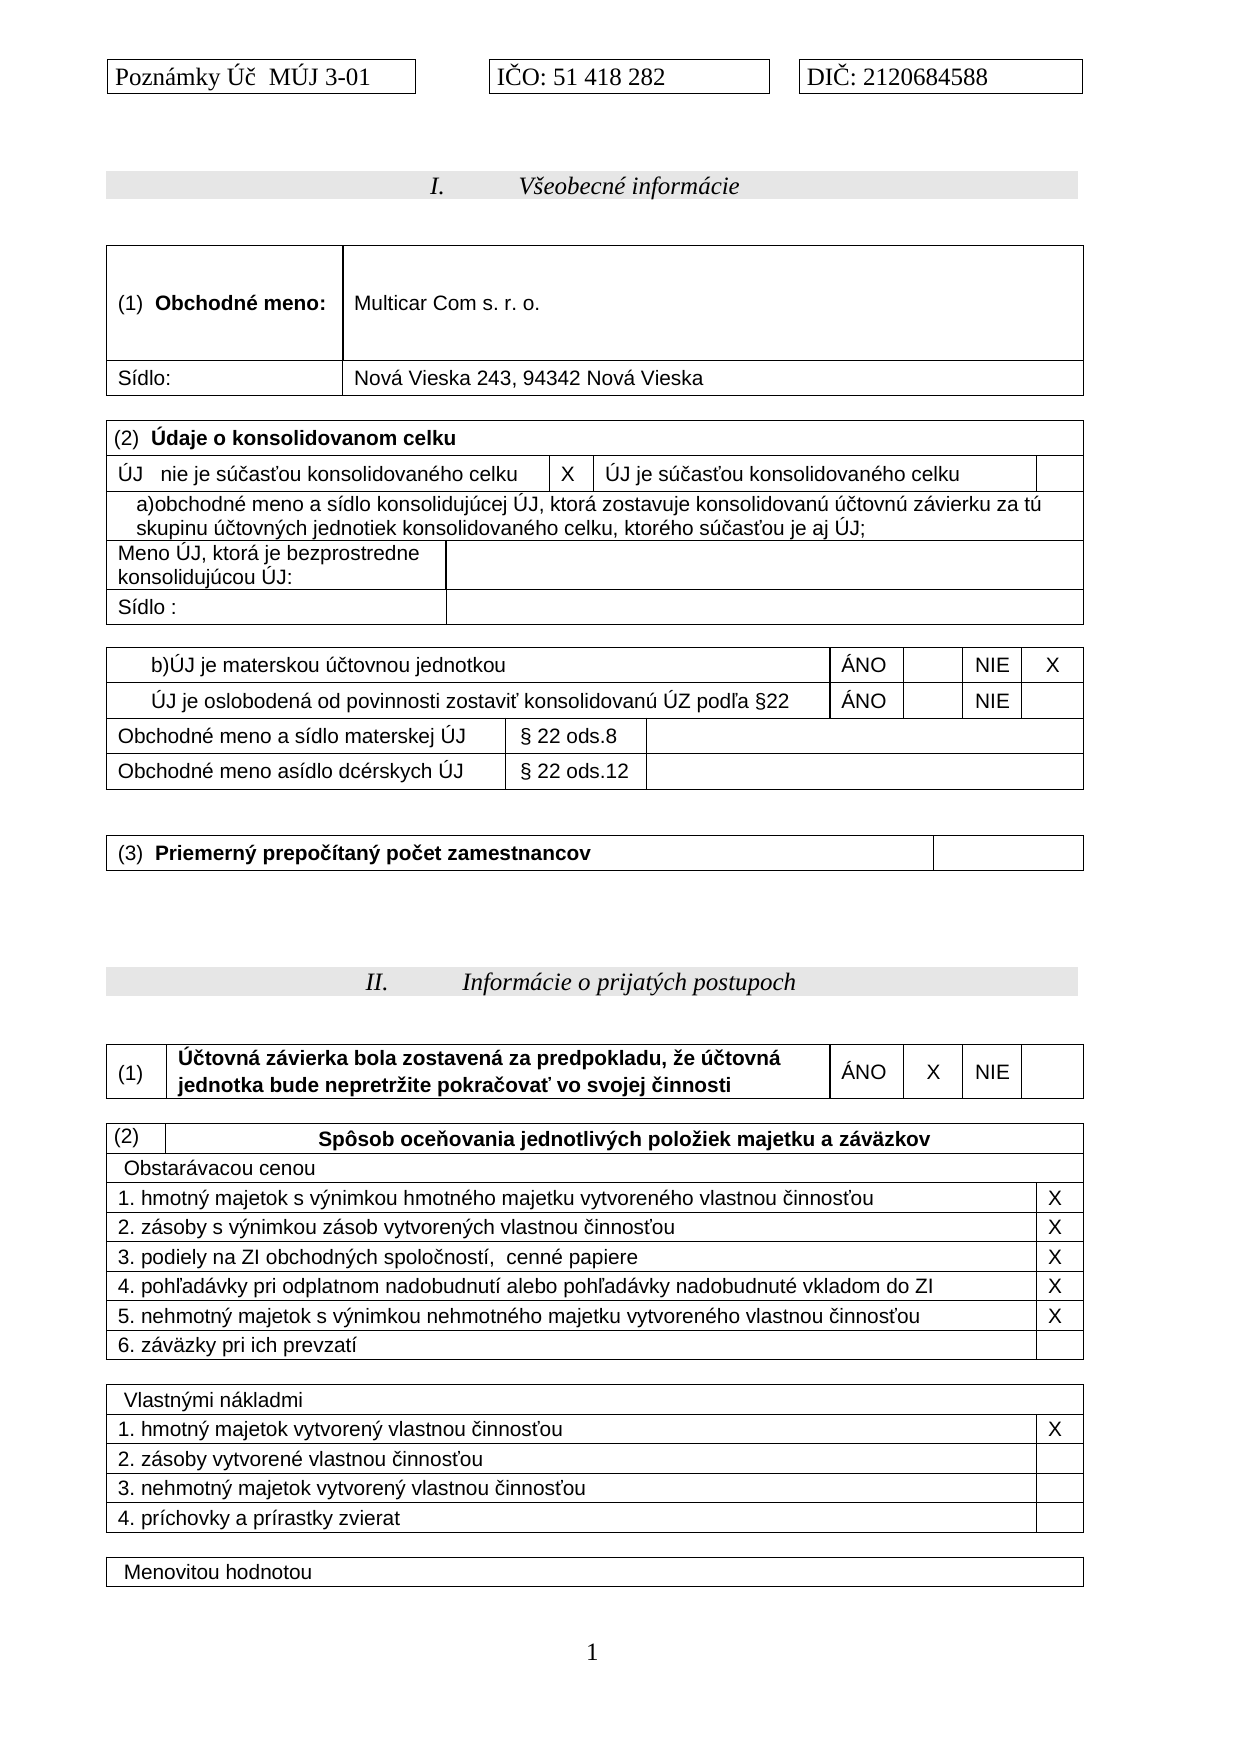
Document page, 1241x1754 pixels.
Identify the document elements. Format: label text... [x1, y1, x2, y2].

table_cell [1037, 1444, 1083, 1473]
table_header NIE [963, 1045, 1021, 1098]
table_cell [1037, 456, 1083, 491]
table_header Obchodné meno: [107, 246, 342, 359]
table_cell § 22 ods.12 [506, 754, 646, 788]
table_cell [1037, 1503, 1083, 1532]
table_cell X [1037, 1242, 1083, 1271]
table_header Priemerný prepočítaný počet zamestnancov [107, 836, 933, 870]
table_header Účtovná závierka bola zostavená za predpokladu, že účtovná jednotka bude nepretržite pokračovať vo svojej činnosti [167, 1045, 829, 1098]
table_cell ÁNO [831, 683, 903, 718]
list Informácie o prijatých postupoch [106, 967, 1078, 996]
table_cell [1022, 683, 1083, 718]
table_cell X [1037, 1183, 1083, 1212]
table_cell 4. príchovky a prírastky zvierat [107, 1503, 1036, 1532]
table_cell X [1037, 1213, 1083, 1241]
table_cell § 22 ods.8 [506, 719, 646, 753]
table_cell 1. hmotný majetok s výnimkou hmotného majetku vytvoreného vlastnou činnosťou [107, 1183, 1036, 1212]
table_header NIE [963, 648, 1021, 682]
table_cell X [1037, 1415, 1083, 1443]
table_cell X [550, 456, 593, 491]
table_cell Obchodné meno asídlo dcérskych ÚJ [107, 754, 505, 788]
table_cell 3. podiely na ZI obchodných spoločností, cenné papiere [107, 1242, 1036, 1271]
table_header Menovitou hodnotou [107, 1558, 1083, 1586]
table_header ÁNO [831, 1045, 903, 1098]
table_cell [1037, 1474, 1083, 1502]
table_header [107, 1124, 165, 1153]
table_header [934, 836, 1083, 870]
list Všeobecné informácie [106, 171, 1078, 199]
table_header Multicar Com s. r. o. [344, 246, 1083, 359]
table_cell [904, 683, 962, 718]
table_cell 2. zásoby vytvorené vlastnou činnosťou [107, 1444, 1036, 1473]
table_cell [447, 590, 1083, 624]
table_cell X [1037, 1301, 1083, 1330]
table_cell 6. záväzky pri ich prevzatí [107, 1331, 1036, 1359]
table_cell NIE [963, 683, 1021, 718]
table_cell Nová Vieska 243, 94342 Nová Vieska [343, 361, 1083, 395]
table_cell Sídlo: [107, 361, 342, 395]
table_header [107, 1045, 166, 1098]
table_header X [1022, 648, 1083, 682]
table_cell X [1037, 1272, 1083, 1300]
table_cell [647, 754, 1083, 788]
table_cell a)obchodné meno a sídlo konsolidujúcej ÚJ, ktorá zostavuje konsolidovanú účtovnú závierku za tú skupinu účtovných jednotiek konsolidovaného celku, ktorého súčasťou je aj ÚJ; [107, 492, 1083, 540]
table_header Spôsob oceňovania jednotlivých položiek majetku a záväzkov [166, 1124, 1083, 1153]
table_cell [1037, 1331, 1083, 1359]
table_header X [904, 1045, 962, 1098]
table_header Údaje o konsolidovanom celku [107, 421, 1083, 455]
table_cell ÚJ je oslobodená od povinnosti zostaviť konsolidovanú ÚZ podľa §22 [107, 683, 829, 718]
table_header [1022, 1045, 1083, 1098]
table_cell Obstarávacou cenou [107, 1154, 1083, 1182]
table_cell 1. hmotný majetok vytvorený vlastnou činnosťou [107, 1415, 1036, 1443]
table_cell 3. nehmotný majetok vytvorený vlastnou činnosťou [107, 1474, 1036, 1502]
table_cell Sídlo : [107, 590, 446, 624]
table_cell 4. pohľadávky pri odplatnom nadobudnutí alebo pohľadávky nadobudnuté vkladom do ZI [107, 1272, 1036, 1300]
table_header ÁNO [831, 648, 903, 682]
table_cell 2. zásoby s výnimkou zásob vytvorených vlastnou činnosťou [107, 1213, 1036, 1241]
table_header Vlastnými nákladmi [107, 1385, 1083, 1414]
table_cell [447, 541, 1083, 589]
table_cell ÚJ nie je súčasťou konsolidovaného celku [107, 456, 549, 491]
table_cell [647, 719, 1083, 753]
table_header b)ÚJ je materskou účtovnou jednotkou [107, 648, 829, 682]
table_cell 5. nehmotný majetok s výnimkou nehmotného majetku vytvoreného vlastnou činnosťou [107, 1301, 1036, 1330]
table_header [904, 648, 962, 682]
table_cell ÚJ je súčasťou konsolidovaného celku [594, 456, 1036, 491]
table_cell Obchodné meno a sídlo materskej ÚJ [107, 719, 505, 753]
table_cell Meno ÚJ, ktorá je bezprostredne konsolidujúcou ÚJ: [107, 541, 445, 589]
